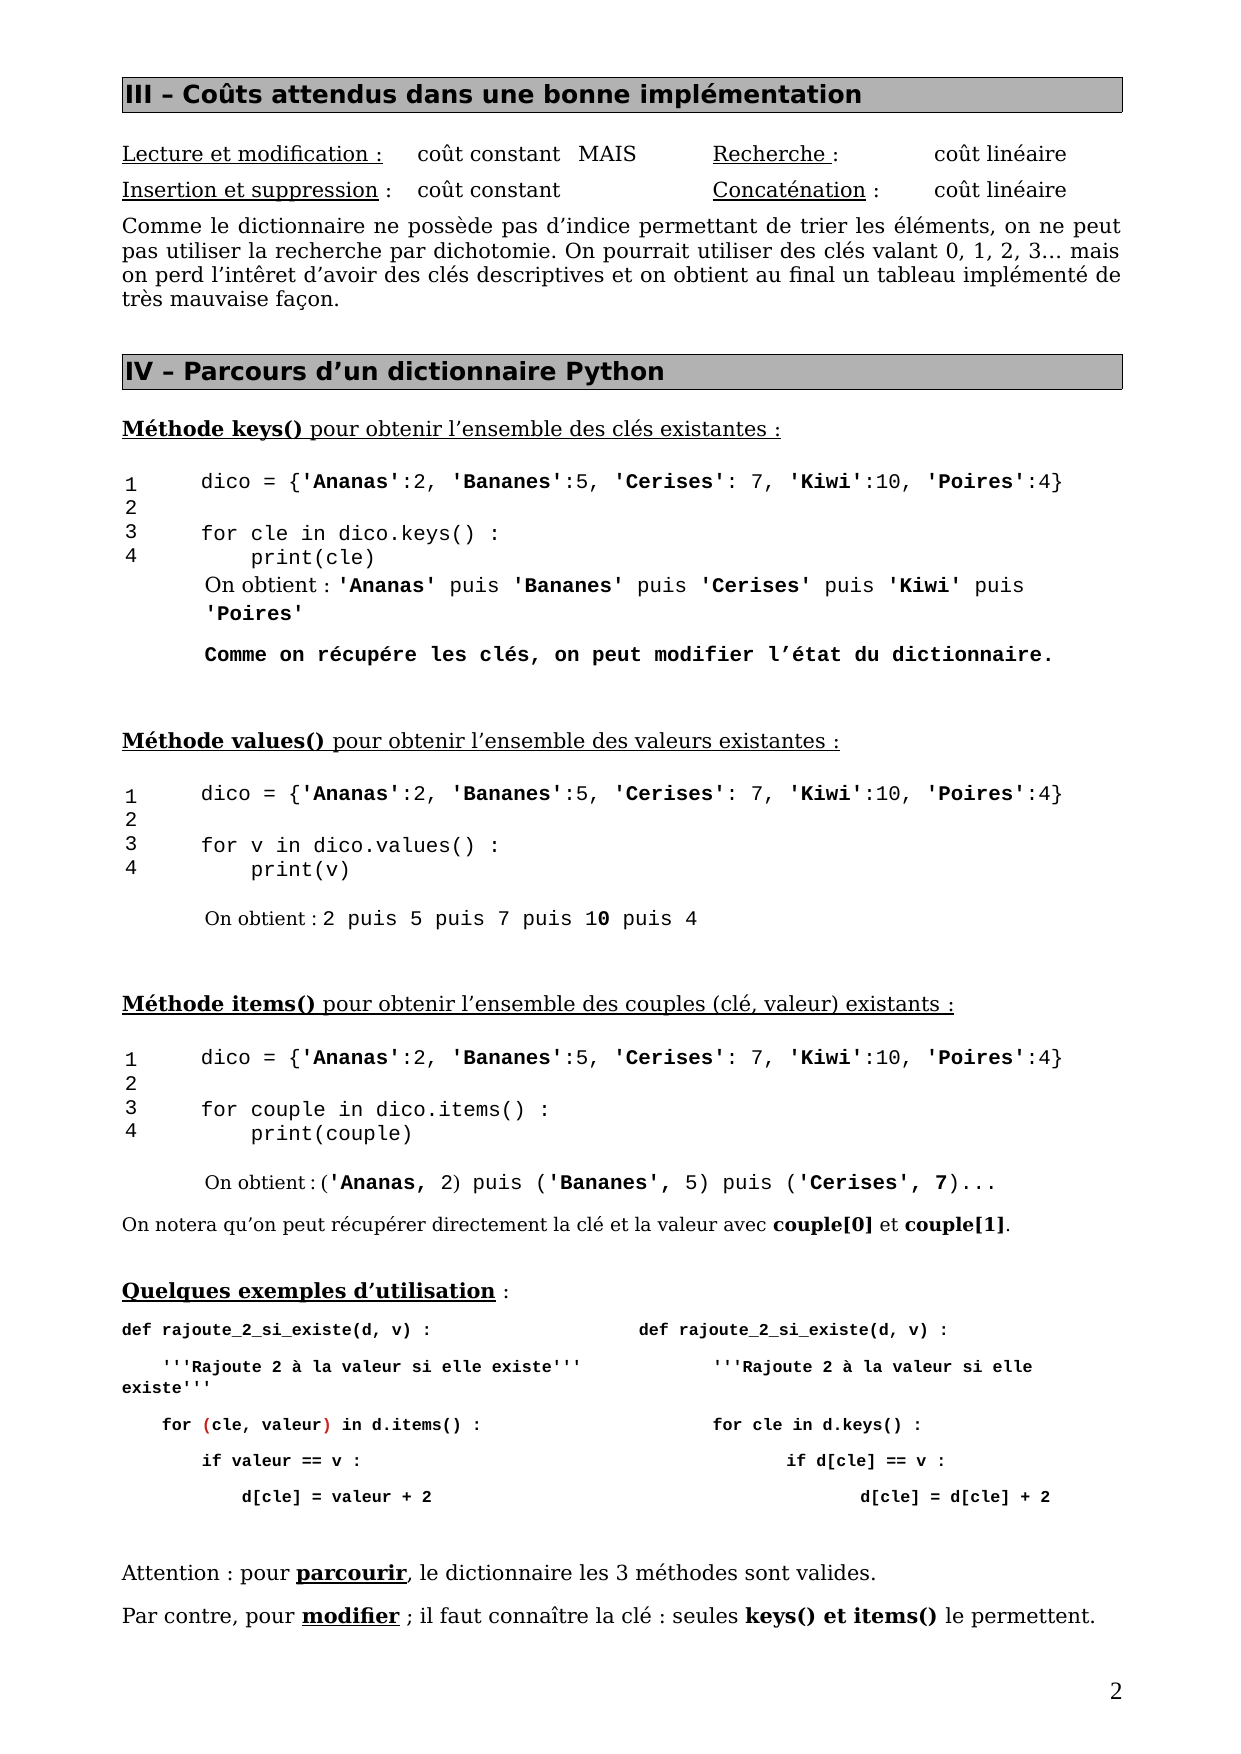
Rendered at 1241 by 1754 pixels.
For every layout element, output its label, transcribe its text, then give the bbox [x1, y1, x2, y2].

text Méthode values() pour obtenir l’ensemble des valeurs existantes : [122, 728, 1122, 753]
text Méthode keys() pour obtenir l’ensemble des clés existantes : [122, 416, 1122, 441]
table_header 1 2 3 4 [122, 781, 198, 886]
table_header dico = {'Ananas':2, 'Bananes':5, 'Cerises': 7, 'Kiwi':10, 'Poires':4} for cle in dico.keys() : print(cle) [198, 469, 1173, 573]
table_header dico = {'Ananas':2, 'Bananes':5, 'Cerises': 7, 'Kiwi':10, 'Poires':4} for couple in dico.items() : print(couple) [198, 1044, 1173, 1149]
text for (cle, valeur) in d.items() : for cle in d.keys() : [122, 1416, 1122, 1435]
text Lecture et modification : coût constant MAIS Recherche : coût linéaire [122, 142, 1122, 167]
text Insertion et suppression : coût constant Concaténation : coût linéaire [122, 178, 1122, 203]
text '''Rajoute 2 à la valeur si elle existe''' '''Rajoute 2 à la valeur si elle existe''' [122, 1358, 1122, 1399]
text Quelques exemples d’utilisation : [122, 1279, 1122, 1304]
text Comme le dictionnaire ne possède pas d’indice permettant de trier les éléments, on ne peut pas utiliser la recherche par dichotomie. On pourrait utiliser des clés valant 0, 1, 2, 3… mais on perd l’intêret d’avoir des clés descriptives et on obtient au final un tableau implémenté de très mauvaise façon. [122, 214, 1122, 312]
text On obtient : ('Ananas, 2) puis ('Bananes', 5) puis ('Cerises', 7)... [204, 1169, 1122, 1195]
text On obtient : 'Ananas' puis 'Bananes' puis 'Cerises' puis 'Kiwi' puis 'Poires' [204, 573, 1122, 626]
text Par contre, pour modifier ; il faut connaître la clé : seules keys() et items() le permettent. [122, 1604, 1122, 1628]
text Attention : pour parcourir, le dictionnaire les 3 méthodes sont valides. [122, 1561, 1122, 1586]
text def rajoute_2_si_existe(d, v) : def rajoute_2_si_existe(d, v) : [122, 1322, 1122, 1341]
text Comme on récupére les clés, on peut modifier l’état du dictionnaire. [204, 644, 1122, 668]
text IV – Parcours d’un dictionnaire Python [123, 355, 1122, 389]
text III – Coûts attendus dans une bonne implémentation [123, 78, 1122, 112]
table_header 1 2 3 4 [122, 469, 198, 573]
text On notera qu’on peut récupérer directement la clé et la valeur avec couple[0] et couple[1]. [122, 1214, 1122, 1236]
text if valeur == v : if d[cle] == v : [122, 1452, 1122, 1471]
text d[cle] = valeur + 2 d[cle] = d[cle] + 2 [122, 1489, 1122, 1507]
text Méthode items() pour obtenir l’ensemble des couples (clé, valeur) existants : [122, 992, 1122, 1017]
text On obtient : 2 puis 5 puis 7 puis 10 puis 4 [204, 906, 1122, 932]
table_header 1 2 3 4 [122, 1044, 198, 1149]
table_header dico = {'Ananas':2, 'Bananes':5, 'Cerises': 7, 'Kiwi':10, 'Poires':4} for v in dico.values() : print(v) [198, 781, 1173, 886]
